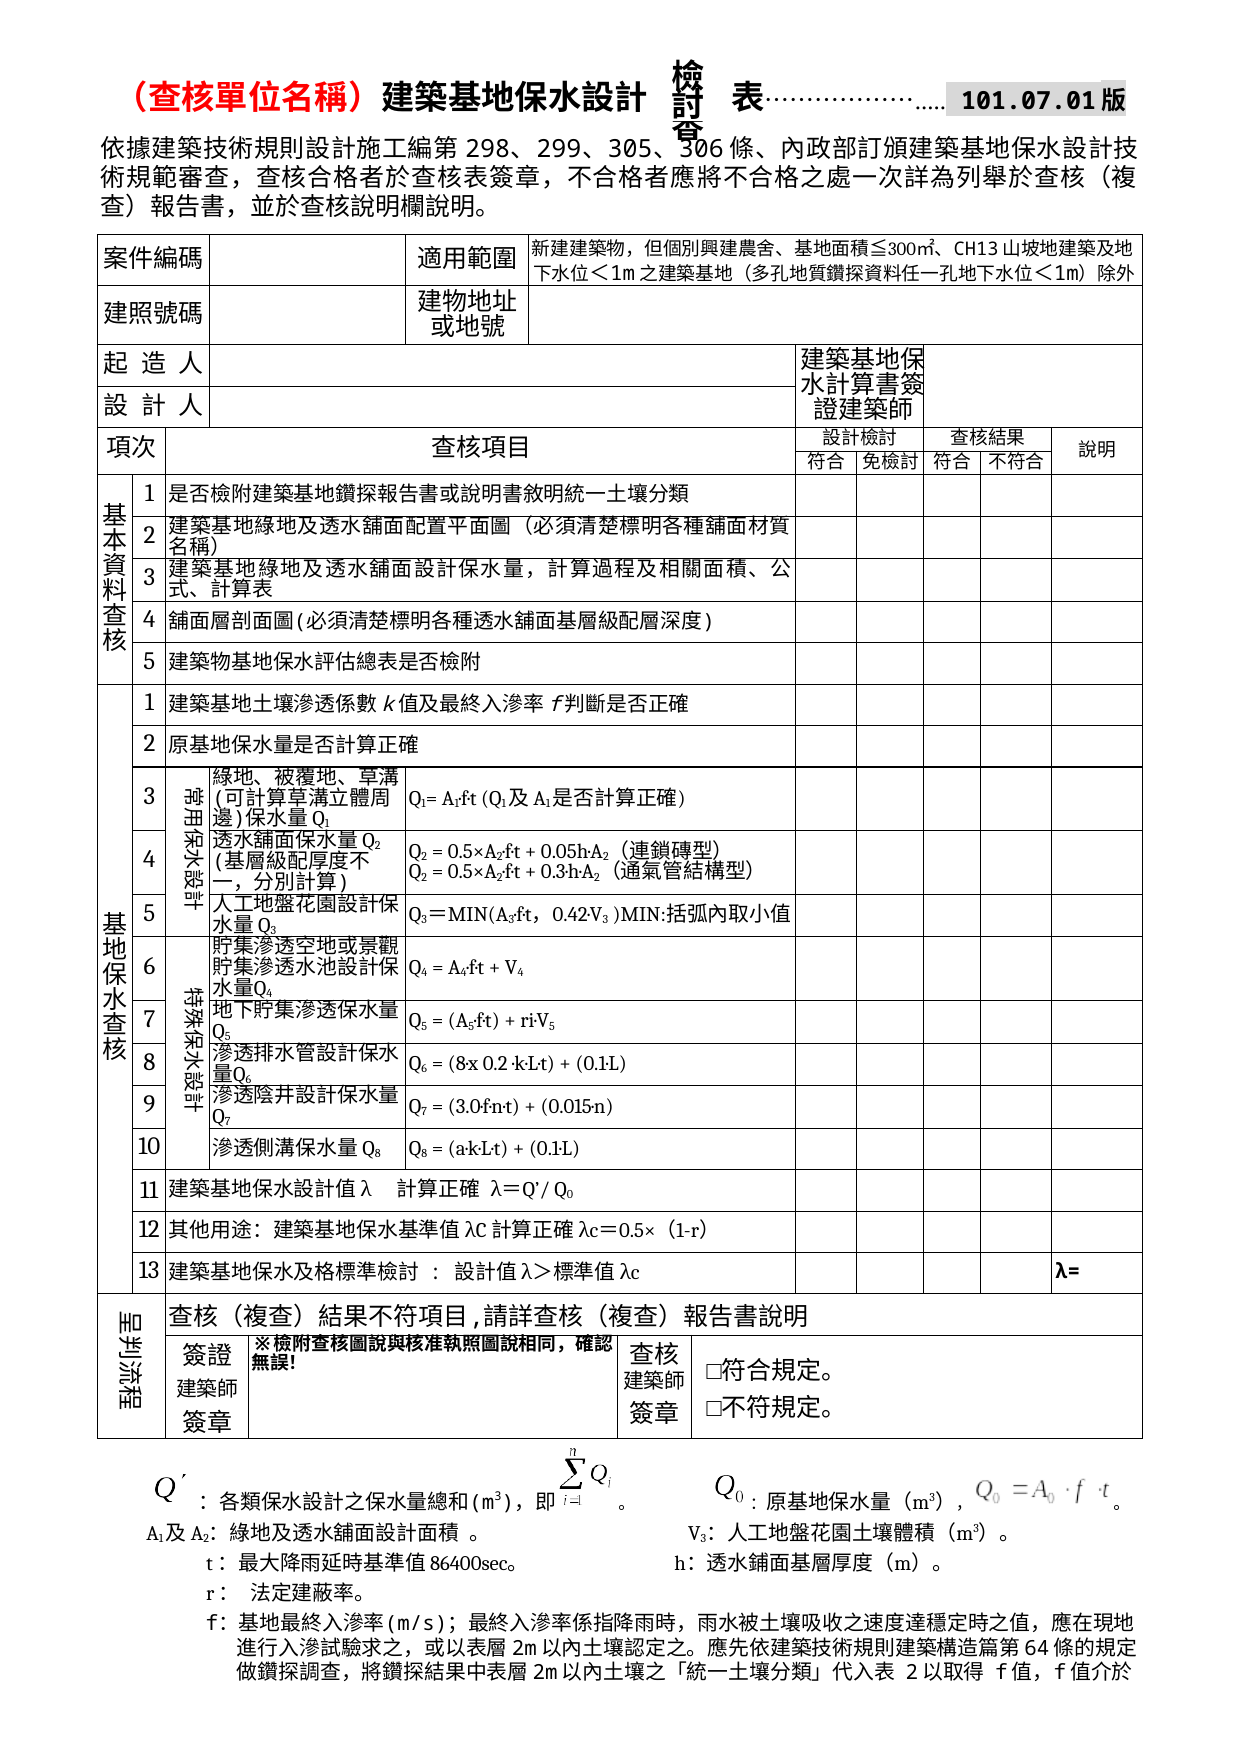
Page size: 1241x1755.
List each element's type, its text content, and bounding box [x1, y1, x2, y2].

table_cell 建築基地保水及格標準檢討 : 設計值λ＞標準值λc [166, 1253, 795, 1293]
table_cell 建物地址 或地號 [406, 286, 528, 344]
table_cell [857, 726, 923, 766]
table_cell [796, 1086, 856, 1128]
table_cell [857, 895, 923, 936]
table_cell [981, 643, 1051, 684]
table_cell [981, 517, 1051, 558]
table_cell [796, 1170, 856, 1211]
table_cell 基本資料查核 [98, 475, 132, 684]
table_cell 12 [133, 1212, 165, 1252]
table_cell 免檢討 [857, 452, 923, 474]
table_cell [1052, 726, 1142, 766]
table_cell [924, 1170, 980, 1211]
text t ：最大降雨延時基準值86400sec。 h：透水鋪面基層厚度（m）。 [100, 1546, 1140, 1576]
table_cell [924, 895, 980, 936]
table_cell [857, 1170, 923, 1211]
table_cell [1052, 517, 1142, 558]
table_cell [924, 1253, 980, 1293]
table_cell Q2 = 0.5×A2·f·t + 0.05h·A2（連鎖磚型） Q2 = 0.5×A2·f·t + 0.3·h·A2（通氣管結構型） [406, 831, 795, 893]
table_cell 起 造 人 [98, 345, 209, 386]
table_cell 3 [133, 768, 165, 830]
table_cell [924, 1001, 980, 1042]
table_cell 2 [133, 726, 165, 766]
table_cell [981, 1001, 1051, 1042]
table_cell 4 [133, 831, 165, 893]
table_cell [857, 937, 923, 1000]
table_cell Q1= A1·f·t (Q1及A1是否計算正確) [406, 768, 795, 830]
table_cell 特殊保水設計 [166, 937, 209, 1169]
text 檢討 [671, 67, 728, 121]
table_cell Q7 = (3.0·f·n·t) + (0.015·n) [406, 1086, 795, 1128]
table_cell 符合 [924, 452, 980, 474]
table_cell 5 [133, 643, 165, 684]
table_cell 透水舖面保水量Q2 (基層級配厚度不一，分別計算) [210, 831, 405, 893]
table_cell 1 [133, 685, 165, 725]
table_cell 2 [133, 517, 165, 558]
table_cell [981, 895, 1051, 936]
table_cell 貯集滲透空地或景觀貯集滲透水池設計保水量Q4 [210, 937, 405, 1000]
table_cell [1052, 937, 1142, 1000]
table_cell [857, 517, 923, 558]
table_cell [210, 286, 405, 344]
table_cell [981, 1086, 1051, 1128]
table_cell [1052, 643, 1142, 684]
table_cell 11 [133, 1170, 165, 1211]
table_cell 1 [133, 475, 165, 516]
table_cell [796, 475, 856, 516]
table_cell [1052, 475, 1142, 516]
table_cell 滲透側溝保水量Q8 [210, 1129, 405, 1169]
table_cell [796, 895, 856, 936]
table_cell [981, 1044, 1051, 1085]
table_cell Q8 = (a·k·L·t) + (0.1·L) [406, 1129, 795, 1169]
table_cell 說明 [1052, 428, 1142, 474]
text 查核 [671, 121, 728, 141]
table_cell [796, 1253, 856, 1293]
table_cell [210, 387, 795, 427]
table_cell 查核項目 [166, 428, 795, 474]
table_cell 人工地盤花園設計保水量Q3 [210, 895, 405, 936]
table_cell [981, 1170, 1051, 1211]
table_cell 6 [133, 937, 165, 1000]
table_cell 簽證 建築師 簽章 [166, 1336, 248, 1438]
table_cell ※檢附查核圖說與核准執照圖說相同，確認無誤！ [249, 1336, 617, 1438]
table_cell [857, 475, 923, 516]
table_cell [210, 345, 795, 386]
table_cell [981, 1253, 1051, 1293]
table_cell [1052, 559, 1142, 601]
table_cell 呈判流程 [98, 1294, 165, 1438]
table_cell 滲透陰井設計保水量Q7 [210, 1086, 405, 1128]
table_cell 查核結果 [924, 428, 1051, 451]
table_cell λ= [1052, 1253, 1142, 1293]
table_cell [1052, 1086, 1142, 1128]
table_cell [1052, 1170, 1142, 1211]
table_header [210, 235, 405, 285]
table_cell [924, 937, 980, 1000]
table_cell 查核 建築師 簽章 [618, 1336, 691, 1438]
table_header 案件編碼 [98, 235, 209, 285]
table_cell [924, 1129, 980, 1169]
table_cell [796, 1044, 856, 1085]
table_cell [857, 1129, 923, 1169]
table_cell [1052, 895, 1142, 936]
table_cell [796, 517, 856, 558]
table_cell 基地保水查核 [98, 685, 132, 1293]
text A1及A2：綠地及透水舖面設計面積 。 V3：人工地盤花園土壤體積（m3）。 [100, 1516, 1140, 1546]
table_cell 建照號碼 [98, 286, 209, 344]
table_cell [796, 937, 856, 1000]
table_cell [857, 1212, 923, 1252]
table_cell [796, 643, 856, 684]
table_cell [796, 559, 856, 601]
text （查核單位名稱）建築基地保水設計 表………………..... 101.07.01版 [692, 59, 1140, 122]
table_cell [1052, 602, 1142, 642]
table_cell [981, 475, 1051, 516]
table_cell [857, 643, 923, 684]
table_cell [857, 685, 923, 725]
table_cell [924, 768, 980, 830]
table_cell [796, 768, 856, 830]
table_cell [924, 1212, 980, 1252]
table_cell [857, 1044, 923, 1085]
table_cell Q4 = A4·f·t + V4 [406, 937, 795, 1000]
text 依據建築技術規則設計施工編第298、299、305、306條、內政部訂頒建築基地保水設計技術規範審查，查核合格者於查核表簽章，不合格者應將不合格之處一次詳為列舉於查核（複查）報告書，並於查核說明欄說明。 [100, 134, 1140, 222]
table_cell [857, 1086, 923, 1128]
table_cell 3 [133, 559, 165, 601]
table_cell [1052, 685, 1142, 725]
table_cell 地下貯集滲透保水量Q5 [210, 1001, 405, 1042]
table_cell 其他用途：建築基地保水基準值λC計算正確λc＝0.5×（1-r） [166, 1212, 795, 1252]
table_cell [796, 1129, 856, 1169]
table_cell [529, 286, 1142, 344]
table_cell 滲透排水管設計保水量Q6 [210, 1044, 405, 1085]
table_cell 9 [133, 1086, 165, 1128]
table_cell [857, 602, 923, 642]
table_header 新建建築物，但個別興建農舍、基地面積≦300㎡、CH13山坡地建築及地下水位＜1m之建築基地（多孔地質鑽探資料任一孔地下水位＜1m）除外 [529, 235, 1142, 285]
table_cell [981, 685, 1051, 725]
table_cell Q3＝MIN(A3·f·t，0.42·V3 )MIN:括弧內取小值 [406, 895, 795, 936]
table_cell 設 計 人 [98, 387, 209, 427]
table_cell 建築基地綠地及透水舖面配置平面圖（必須清楚標明各種舖面材質名稱） [166, 517, 795, 558]
table_cell [981, 602, 1051, 642]
table_cell 設計檢討 [796, 428, 923, 451]
text f：基地最終入滲率(m/s)；最終入滲率係指降雨時，雨水被土壤吸收之速度達穩定時之值，應在現地進行入滲試驗求之，或以表層2m以內土壤認定之。應先依建築技術規則建築構造篇第64條的規定做鑽探調查，將鑽探結果中表層2m以內土壤之「統一土壤分類」代入表 2以取得 f值，f值介於 [205, 1607, 1140, 1685]
table_cell [924, 475, 980, 516]
table_cell [981, 1212, 1051, 1252]
table_cell [981, 726, 1051, 766]
table_cell [924, 559, 980, 601]
table_cell 5 [133, 895, 165, 936]
table_cell [981, 1129, 1051, 1169]
table_cell Q5 = (A5·f·t) + ri·V5 [406, 1001, 795, 1042]
table_cell [1052, 1001, 1142, 1042]
table_cell 建築基地保水計算書簽證建築師 [796, 345, 923, 427]
table_cell [1052, 831, 1142, 893]
table_cell 符合 [796, 452, 856, 474]
table_cell [1052, 1129, 1142, 1169]
table_cell 原基地保水量是否計算正確 [166, 726, 795, 766]
table_cell [1052, 768, 1142, 830]
table_cell 10 [133, 1129, 165, 1169]
table_cell 查核（複查）結果不符項目,請詳查核（複查）報告書說明 [166, 1294, 1142, 1334]
table_cell [981, 559, 1051, 601]
table_cell [796, 726, 856, 766]
table_cell [981, 768, 1051, 830]
table_cell 8 [133, 1044, 165, 1085]
table_cell 建築基地保水設計值λ 計算正確 λ＝Q’/ Q0 [166, 1170, 795, 1211]
table_cell 7 [133, 1001, 165, 1042]
table_cell 是否檢附建築基地鑽探報告書或說明書敘明統一土壤分類 [166, 475, 795, 516]
table_cell [796, 602, 856, 642]
table_cell [924, 831, 980, 893]
table_cell □符合規定。 □不符規定。 [692, 1336, 1142, 1438]
table_header 適用範圍 [406, 235, 528, 285]
table_cell [796, 1212, 856, 1252]
table_cell 13 [133, 1253, 165, 1293]
table_cell [924, 726, 980, 766]
table_cell [857, 559, 923, 601]
table_cell [924, 1044, 980, 1085]
table_cell 4 [133, 602, 165, 642]
table_cell 建築基地綠地及透水舖面設計保水量，計算過程及相關面積、公式、計算表 [166, 559, 795, 601]
table_cell 項次 [98, 428, 165, 474]
text r ： 法定建蔽率。 [100, 1576, 1140, 1607]
table_cell [796, 685, 856, 725]
table_cell [924, 1086, 980, 1128]
table_cell [981, 937, 1051, 1000]
table_cell [857, 1253, 923, 1293]
table_cell Q6 = (8·x 0.2 ·k·L·t) + (0.1·L) [406, 1044, 795, 1085]
text ：各類保水設計之保水量總和(m3)，即。 ：原基地保水量（m3），。 [100, 1439, 1140, 1516]
table_cell [924, 602, 980, 642]
table_cell [857, 831, 923, 893]
table_cell [796, 831, 856, 893]
table_cell 綠地、被覆地、草溝(可計算草溝立體周邊)保水量Q1 [210, 768, 405, 830]
table_cell [981, 831, 1051, 893]
table_cell 建築物基地保水評估總表是否檢附 [166, 643, 795, 684]
table_cell [924, 345, 1142, 427]
table_cell 不符合 [981, 452, 1051, 474]
table_cell [1052, 1044, 1142, 1085]
table_cell 建築基地土壤滲透係數k值及最終入滲率f判斷是否正確 [166, 685, 795, 725]
table_cell [857, 1001, 923, 1042]
text （查核單位名稱）建築基地保水設計 表………………..... 101.07.01版 [100, 59, 691, 122]
table_cell [924, 685, 980, 725]
table_cell 常用保水設計 [166, 768, 209, 936]
table_cell 舖面層剖面圖(必須清楚標明各種透水舖面基層級配層深度) [166, 602, 795, 642]
table_cell [857, 768, 923, 830]
table_cell [924, 517, 980, 558]
table_cell [924, 643, 980, 684]
table_cell [796, 1001, 856, 1042]
text 查核 [679, 123, 696, 129]
table_cell [1052, 1212, 1142, 1252]
